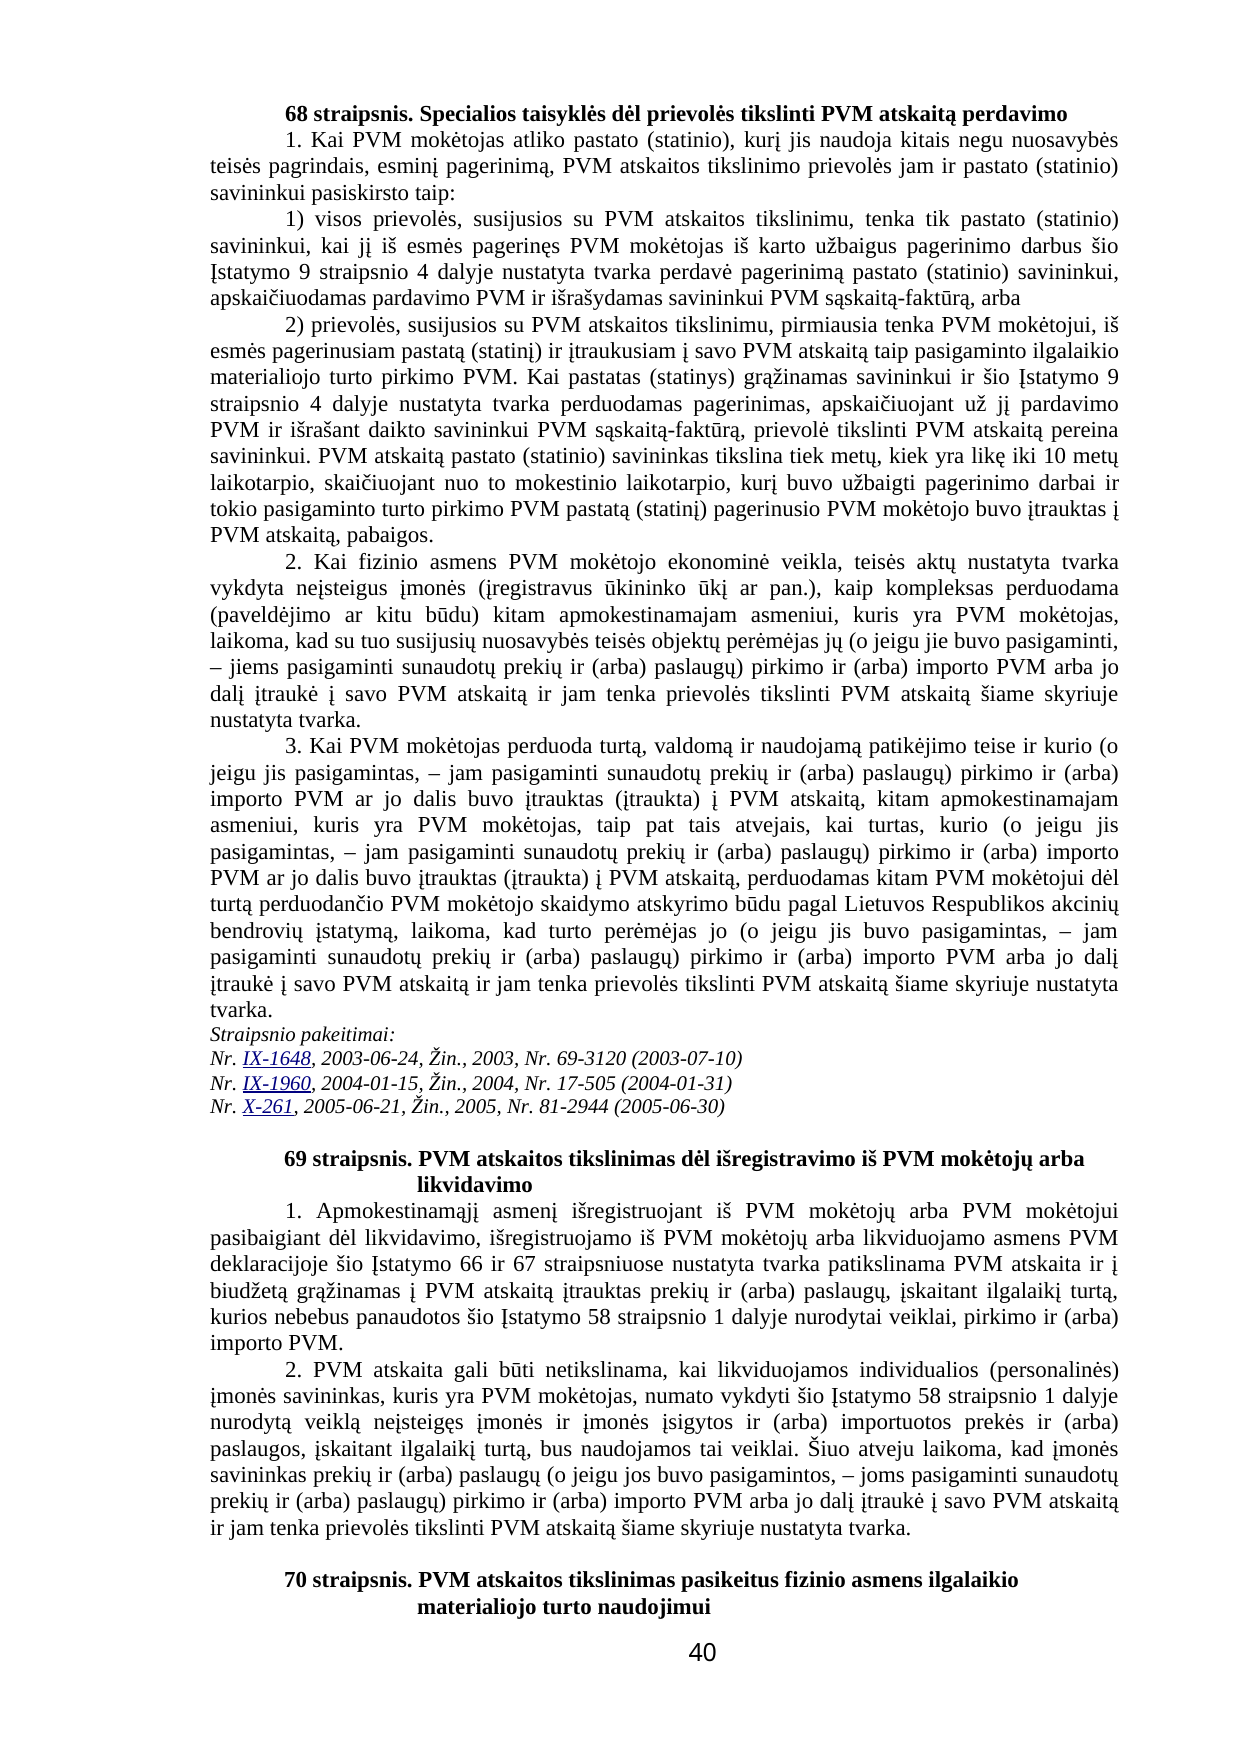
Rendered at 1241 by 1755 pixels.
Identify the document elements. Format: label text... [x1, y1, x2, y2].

text Nr. IX-1648, 2003-06-24, Žin., 2003, Nr. 69-3120 (2003-07-10) [210, 1046, 1120, 1070]
text 2. Kai fizinio asmens PVM mokėtojo ekonominė veikla, teisės aktų nustatyta tvarka vykdyta neįsteigus įmonės (įregistravus ūkininko ūkį ar pan.), kaip kompleksas perduodama (paveldėjimo ar kitu būdu) kitam apmokestinamajam asmeniui, kuris yra PVM mokėtojas, laikoma, kad su tuo susijusių nuosavybės teisės objektų perėmėjas jų (o jeigu jie buvo pasigaminti, – jiems pasigaminti sunaudotų prekių ir (arba) paslaugų) pirkimo ir (arba) importo PVM arba jo dalį įtraukė į savo PVM atskaitą ir jam tenka prievolės tikslinti PVM atskaitą šiame skyriuje nustatyta tvarka. [210, 548, 1120, 732]
text Nr. IX-1960, 2004-01-15, Žin., 2004, Nr. 17-505 (2004-01-31) [210, 1070, 1120, 1094]
text likvidavimo [210, 1171, 1120, 1198]
text 3. Kai PVM mokėtojas perduoda turtą, valdomą ir naudojamą patikėjimo teise ir kurio (o jeigu jis pasigamintas, – jam pasigaminti sunaudotų prekių ir (arba) paslaugų) pirkimo ir (arba) importo PVM ar jo dalis buvo įtrauktas (įtraukta) į PVM atskaitą, kitam apmokestinamajam asmeniui, kuris yra PVM mokėtojas, taip pat tais atvejais, kai turtas, kurio (o jeigu jis pasigamintas, – jam pasigaminti sunaudotų prekių ir (arba) paslaugų) pirkimo ir (arba) importo PVM ar jo dalis buvo įtrauktas (įtraukta) į PVM atskaitą, perduodamas kitam PVM mokėtojui dėl turtą perduodančio PVM mokėtojo skaidymo atskyrimo būdu pagal Lietuvos Respublikos akcinių bendrovių įstatymą, laikoma, kad turto perėmėjas jo (o jeigu jis buvo pasigamintas, – jam pasigaminti sunaudotų prekių ir (arba) paslaugų) pirkimo ir (arba) importo PVM arba jo dalį įtraukė į savo PVM atskaitą ir jam tenka prievolės tikslinti PVM atskaitą šiame skyriuje nustatyta tvarka. [210, 732, 1120, 1022]
text 2) prievolės, susijusios su PVM atskaitos tikslinimu, pirmiausia tenka PVM mokėtojui, iš esmės pagerinusiam pastatą (statinį) ir įtraukusiam į savo PVM atskaitą taip pasigaminto ilgalaikio materialiojo turto pirkimo PVM. Kai pastatas (statinys) grąžinamas savininkui ir šio Įstatymo 9 straipsnio 4 dalyje nustatyta tvarka perduodamas pagerinimas, apskaičiuojant už jį pardavimo PVM ir išrašant daikto savininkui PVM sąskaitą-faktūrą, prievolė tikslinti PVM atskaitą pereina savininkui. PVM atskaitą pastato (statinio) savininkas tikslina tiek metų, kiek yra likę iki 10 metų laikotarpio, skaičiuojant nuo to mokestinio laikotarpio, kurį buvo užbaigti pagerinimo darbai ir tokio pasigaminto turto pirkimo PVM pastatą (statinį) pagerinusio PVM mokėtojo buvo įtrauktas į PVM atskaitą, pabaigos. [210, 311, 1120, 548]
text 1) visos prievolės, susijusios su PVM atskaitos tikslinimu, tenka tik pastato (statinio) savininkui, kai jį iš esmės pagerinęs PVM mokėtojas iš karto užbaigus pagerinimo darbus šio Įstatymo 9 straipsnio 4 dalyje nustatyta tvarka perdavė pagerinimą pastato (statinio) savininkui, apskaičiuodamas pardavimo PVM ir išrašydamas savininkui PVM sąskaitą-faktūrą, arba [210, 205, 1120, 311]
text 2. PVM atskaita gali būti netikslinama, kai likviduojamos individualios (personalinės) įmonės savininkas, kuris yra PVM mokėtojas, numato vykdyti šio Įstatymo 58 straipsnio 1 dalyje nurodytą veiklą neįsteigęs įmonės ir įmonės įsigytos ir (arba) importuotos prekės ir (arba) paslaugos, įskaitant ilgalaikį turtą, bus naudojamos tai veiklai. Šiuo atveju laikoma, kad įmonės savininkas prekių ir (arba) paslaugų (o jeigu jos buvo pasigamintos, – joms pasigaminti sunaudotų prekių ir (arba) paslaugų) pirkimo ir (arba) importo PVM arba jo dalį įtraukė į savo PVM atskaitą ir jam tenka prievolės tikslinti PVM atskaitą šiame skyriuje nustatyta tvarka. [210, 1356, 1120, 1540]
text materialiojo turto naudojimui [210, 1593, 1120, 1619]
text Straipsnio pakeitimai: [210, 1022, 1120, 1046]
text Nr. X-261, 2005-06-21, Žin., 2005, Nr. 81-2944 (2005-06-30) [210, 1094, 1120, 1118]
text 1. Apmokestinamąjį asmenį išregistruojant iš PVM mokėtojų arba PVM mokėtojui pasibaigiant dėl likvidavimo, išregistruojamo iš PVM mokėtojų arba likviduojamo asmens PVM deklaracijoje šio Įstatymo 66 ir 67 straipsniuose nustatyta tvarka patikslinama PVM atskaita ir į biudžetą grąžinamas į PVM atskaitą įtrauktas prekių ir (arba) paslaugų, įskaitant ilgalaikį turtą, kurios nebebus panaudotos šio Įstatymo 58 straipsnio 1 dalyje nurodytai veiklai, pirkimo ir (arba) importo PVM. [210, 1198, 1120, 1356]
text 68 straipsnis. Specialios taisyklės dėl prievolės tikslinti PVM atskaitą perdavimo [285, 100, 1120, 126]
text 69 straipsnis. PVM atskaitos tikslinimas dėl išregistravimo iš PVM mokėtojų arba [210, 1145, 1120, 1171]
text 1. Kai PVM mokėtojas atliko pastato (statinio), kurį jis naudoja kitais negu nuosavybės teisės pagrindais, esminį pagerinimą, PVM atskaitos tikslinimo prievolės jam ir pastato (statinio) savininkui pasiskirsto taip: [210, 126, 1120, 205]
text 70 straipsnis. PVM atskaitos tikslinimas pasikeitus fizinio asmens ilgalaikio [210, 1567, 1120, 1593]
